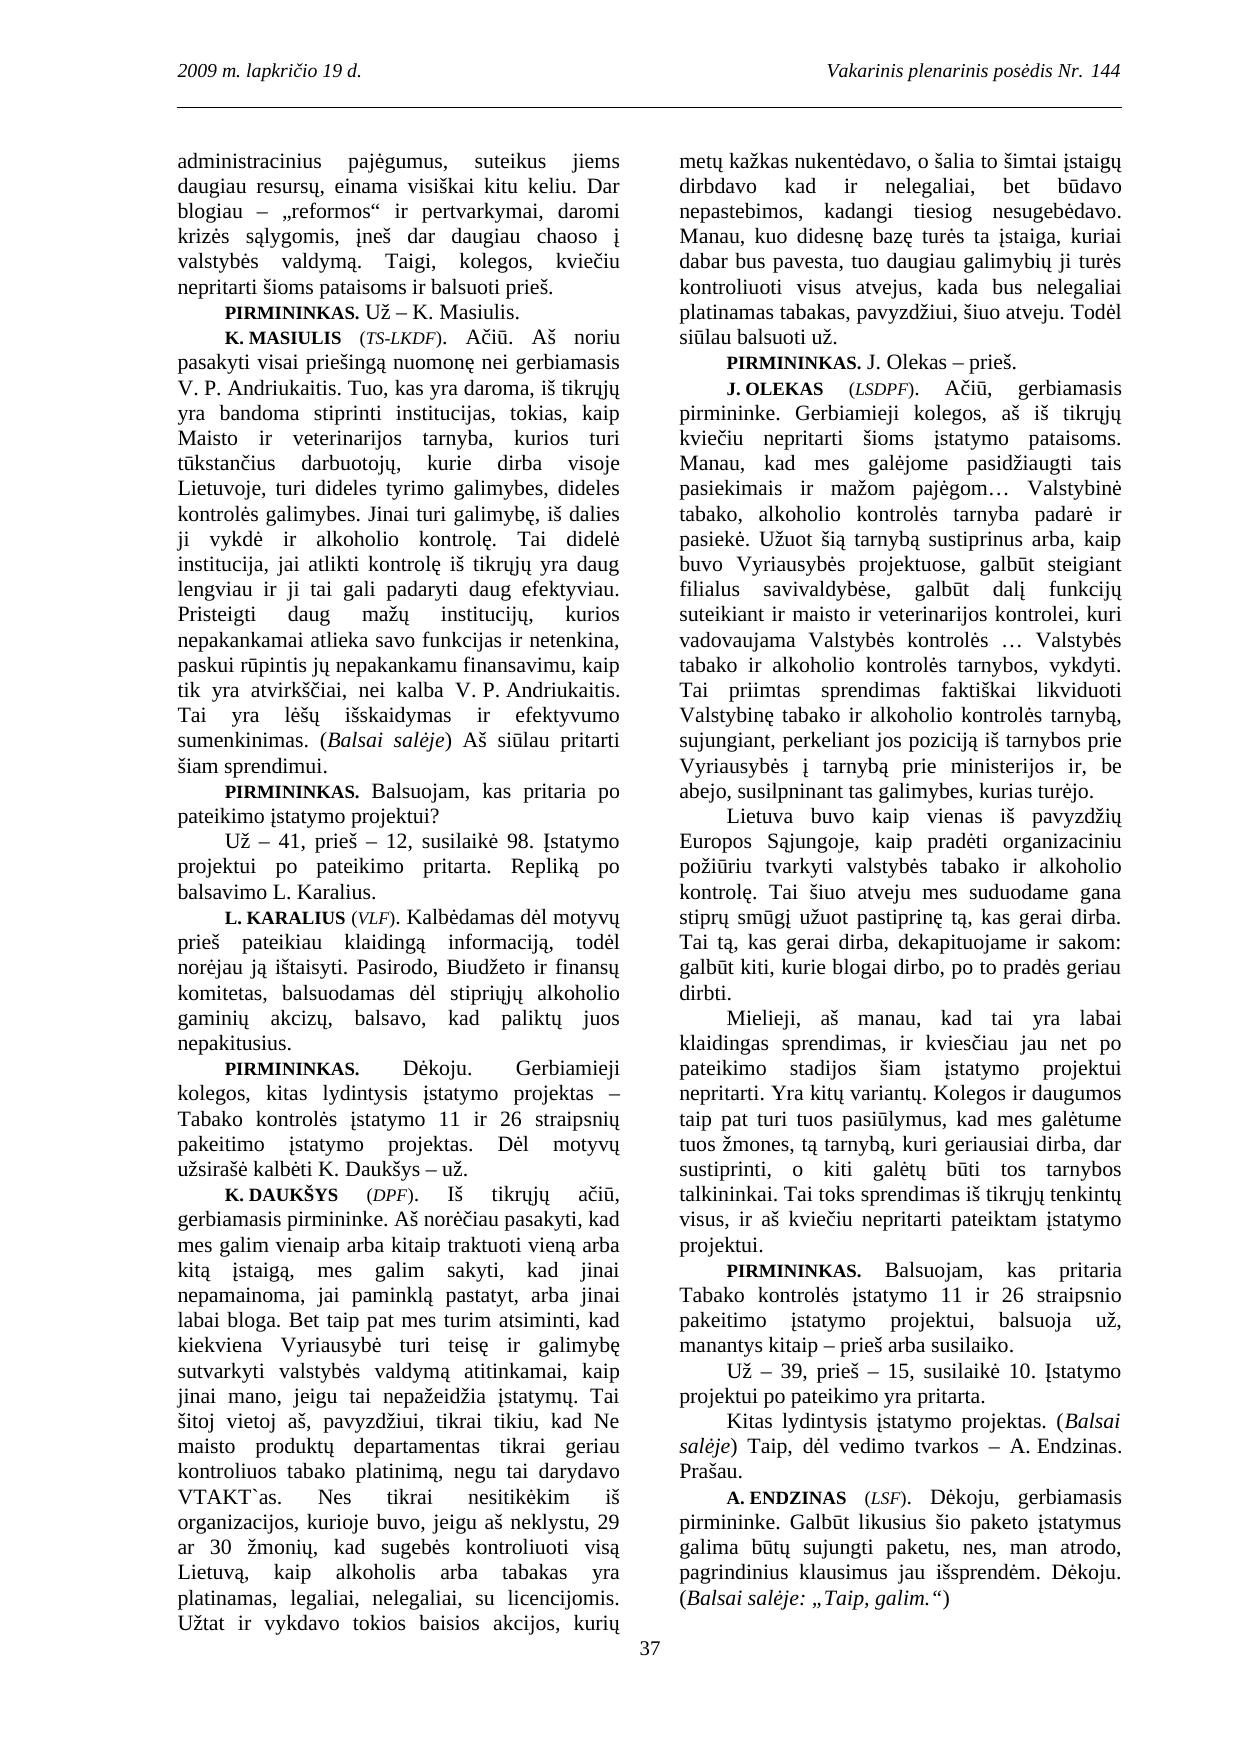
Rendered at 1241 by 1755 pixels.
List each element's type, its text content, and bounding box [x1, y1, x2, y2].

text Kitas lydintysis įstatymo projektas. (Balsai salėje) Taip, dėl vedimo tvarkos – A. Endzinas. Prašau. [679, 1408, 1122, 1484]
text K. DAUKŠYS (DPF). Iš tikrųjų ačiū, gerbiamasis pirmininke. Aš norėčiau pasakyti, kad mes galim vienaip arba kitaip traktuoti vieną arba kitą įstaigą, mes galim sakyti, kad jinai nepamainoma, jai paminklą pastatyt, arba jinai labai bloga. Bet taip pat mes turim atsiminti, kad kiekviena Vyriausybė turi teisę ir galimybę sutvarkyti valstybės valdymą atitinkamai, kaip jinai mano, jeigu tai nepažeidžia įstatymų. Tai šitoj vietoj aš, pavyzdžiui, tikrai tikiu, kad Ne maisto produktų departamentas tikrai geriau kontroliuos tabako platinimą, negu tai darydavo VTAKT`as. Nes tikrai nesitikėkim iš organizacijos, kurioje buvo, jeigu aš neklystu, 29 ar 30 žmonių, kad sugebės kontroliuoti visą Lietuvą, kaip alkoholis arba tabakas yra platinamas, legaliai, nelegaliai, su licencijomis. Užtat ir vykdavo tokios baisios akcijos, kurių [177, 1181, 620, 1635]
text A. ENDZINAS (LSF). Dėkoju, gerbiamasis pirmininke. Galbūt likusius šio paketo įstatymus galima būtų sujungti paketu, nes, man atrodo, pagrindinius klausimus jau išsprendėm. Dėkoju. (Balsai salėje: „Taip, galim.“) [679, 1484, 1122, 1610]
text Už – 41, prieš – 12, susilaikė 98. Įstatymo projektui po pateikimo pritarta. Repliką po balsavimo L. Karalius. [177, 828, 620, 904]
text PIRMININKAS. J. Olekas – prieš. [679, 349, 1122, 374]
text J. OLEKAS (LSDPF). Ačiū, gerbiamasis pirmininke. Gerbiamieji kolegos, aš iš tikrųjų kviečiu nepritarti šioms įstatymo pataisoms. Manau, kad mes galėjome pasidžiaugti tais pasiekimais ir mažom pajėgom… Valstybinė tabako, alkoholio kontrolės tarnyba padarė ir pasiekė. Užuot šią tarnybą sustiprinus arba, kaip buvo Vyriausybės projektuose, galbūt steigiant filialus savivaldybėse, galbūt dalį funkcijų suteikiant ir maisto ir veterinarijos kontrolei, kuri vadovaujama Valstybės kontrolės … Valstybės tabako ir alkoholio kontrolės tarnybos, vykdyti. Tai priimtas sprendimas faktiškai likviduoti Valstybinę tabako ir alkoholio kontrolės tarnybą, sujungiant, perkeliant jos poziciją iš tarnybos prie Vyriausybės į tarnybą prie ministerijos ir, be abejo, susilpninant tas galimybes, kurias turėjo. [679, 374, 1122, 803]
text Lietuva buvo kaip vienas iš pavyzdžių Europos Sąjungoje, kaip pradėti organizaciniu požiūriu tvarkyti valstybės tabako ir alkoholio kontrolę. Tai šiuo atveju mes suduodame gana stiprų smūgį užuot pastiprinę tą, kas gerai dirba. Tai tą, kas gerai dirba, dekapituojame ir sakom: galbūt kiti, kurie blogai dirbo, po to pradės geriau dirbti. [679, 803, 1122, 1005]
text PIRMININKAS. Už – K. Masiulis. [177, 299, 620, 324]
text L. KARALIUS (VLF). Kalbėdamas dėl motyvų prieš pateikiau klaidingą informaciją, todėl norėjau ją ištaisyti. Pasirodo, Biudžeto ir finansų komitetas, balsuodamas dėl stipriųjų alkoholio gaminių akcizų, balsavo, kad paliktų juos nepakitusius. [177, 904, 620, 1055]
text PIRMININKAS. Dėkoju. Gerbiamieji kolegos, kitas lydintysis įstatymo projektas – Tabako kontrolės įstatymo 11 ir 26 straipsnių pakeitimo įstatymo projektas. Dėl motyvų užsirašė kalbėti K. Daukšys – už. [177, 1055, 620, 1181]
text K. MASIULIS (TS-LKDF). Ačiū. Aš noriu pasakyti visai priešingą nuomonę nei gerbiamasis V. P. Andriukaitis. Tuo, kas yra daroma, iš tikrųjų yra bandoma stiprinti institucijas, tokias, kaip Maisto ir veterinarijos tarnyba, kurios turi tūkstančius darbuotojų, kurie dirba visoje Lietuvoje, turi dideles tyrimo galimybes, dideles kontrolės galimybes. Jinai turi galimybę, iš dalies ji vykdė ir alkoholio kontrolę. Tai didelė institucija, jai atlikti kontrolę iš tikrųjų yra daug lengviau ir ji tai gali padaryti daug efektyviau. Pristeigti daug mažų institucijų, kurios nepakankamai atlieka savo funkcijas ir netenkina, paskui rūpintis jų nepakankamu finansavimu, kaip tik yra atvirkščiai, nei kalba V. P. Andriukaitis. Tai yra lėšų išskaidymas ir efektyvumo sumenkinimas. (Balsai salėje) Aš siūlau pritarti šiam sprendimui. [177, 324, 620, 778]
text Už – 39, prieš – 15, susilaikė 10. Įstatymo projektui po pateikimo yra pritarta. [679, 1358, 1122, 1408]
text PIRMININKAS. Balsuojam, kas pritaria Tabako kontrolės įstatymo 11 ir 26 straipsnio pakeitimo įstatymo projektui, balsuoja už, manantys kitaip – prieš arba susilaiko. [679, 1257, 1122, 1358]
text administracinius pajėgumus, suteikus jiems daugiau resursų, einama visiškai kitu keliu. Dar blogiau – „reformos“ ir pertvarkymai, daromi krizės sąlygomis, įneš dar daugiau chaoso į valstybės valdymą. Taigi, kolegos, kviečiu nepritarti šioms pataisoms ir balsuoti prieš. [177, 148, 620, 299]
text metų kažkas nukentėdavo, o šalia to šimtai įstaigų dirbdavo kad ir nelegaliai, bet būdavo nepastebimos, kadangi tiesiog nesugebėdavo. Manau, kuo didesnę bazę turės ta įstaiga, kuriai dabar bus pavesta, tuo daugiau galimybių ji turės kontroliuoti visus atvejus, kada bus nelegaliai platinamas tabakas, pavyzdžiui, šiuo atveju. Todėl siūlau balsuoti už. [679, 148, 1122, 349]
text PIRMININKAS. Balsuojam, kas pritaria po pateikimo įstatymo projektui? [177, 778, 620, 828]
text Mielieji, aš manau, kad tai yra labai klaidingas sprendimas, ir kviesčiau jau net po pateikimo stadijos šiam įstatymo projektui nepritarti. Yra kitų variantų. Kolegos ir daugumos taip pat turi tuos pasiūlymus, kad mes galėtume tuos žmones, tą tarnybą, kuri geriausiai dirba, dar sustiprinti, o kiti galėtų būti tos tarnybos talkininkai. Tai toks sprendimas iš tikrųjų tenkintų visus, ir aš kviečiu nepritarti pateiktam įstatymo projektui. [679, 1005, 1122, 1257]
